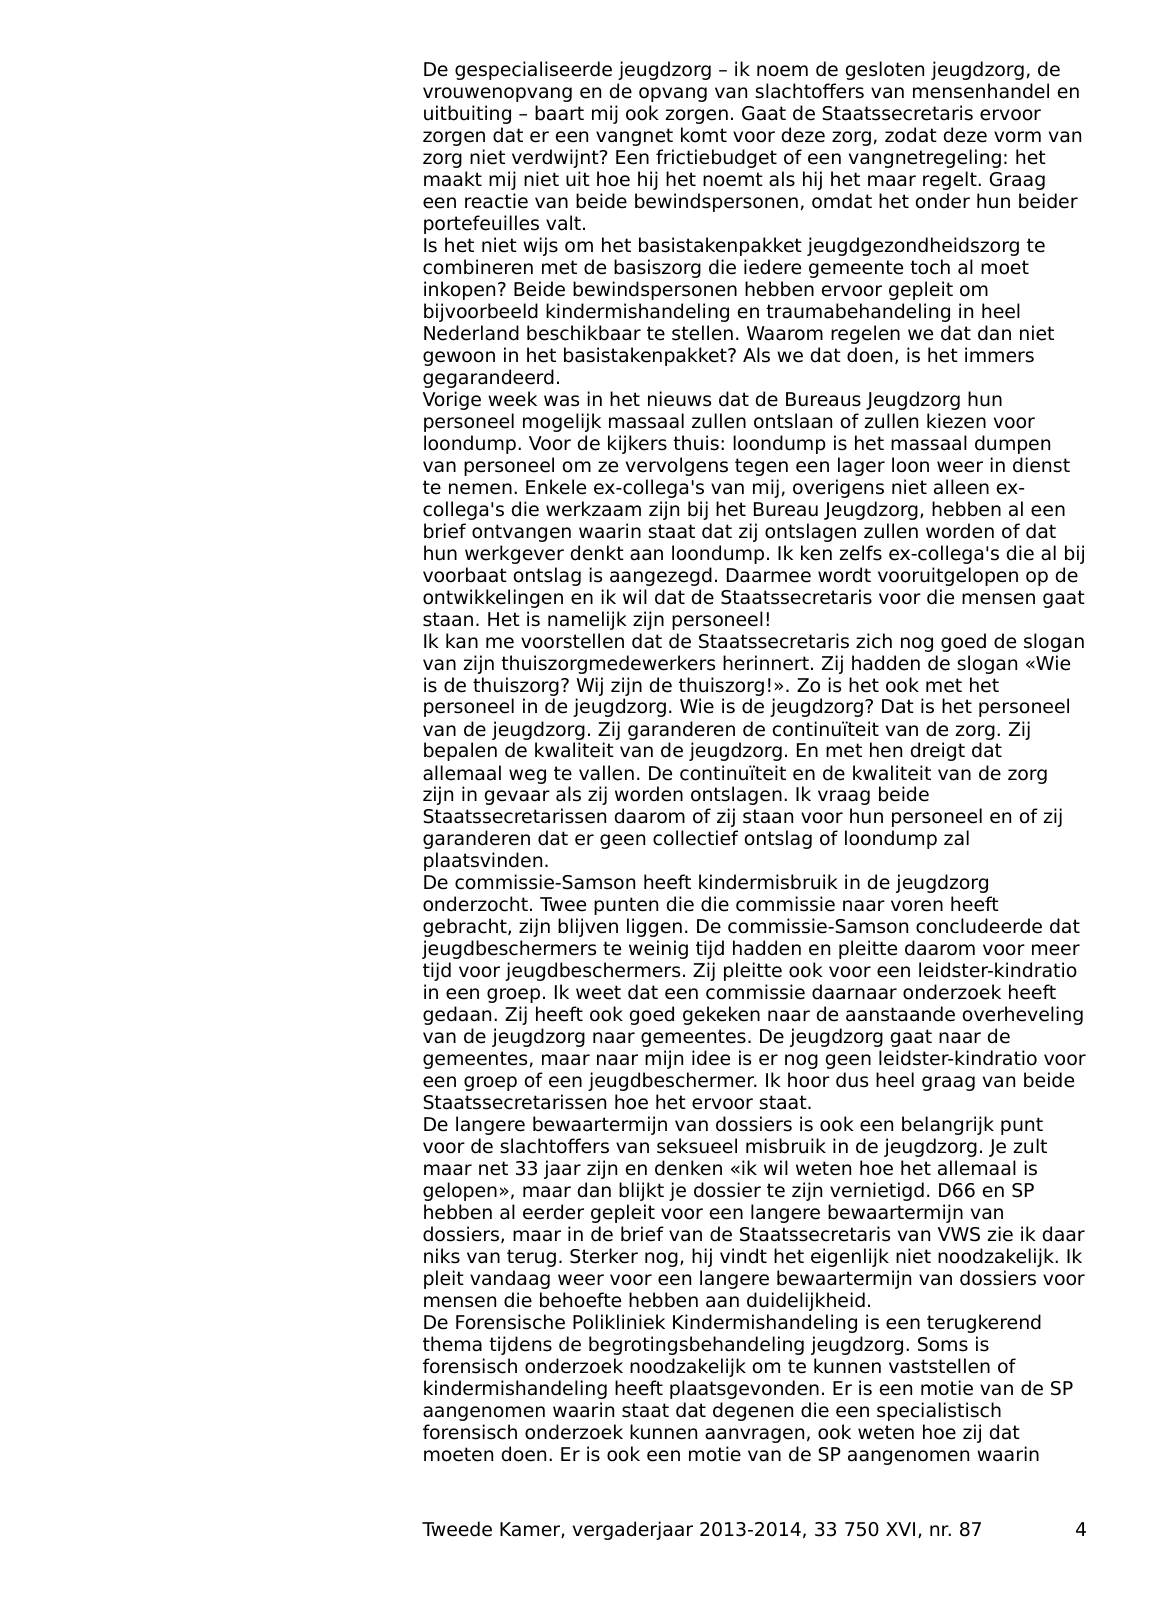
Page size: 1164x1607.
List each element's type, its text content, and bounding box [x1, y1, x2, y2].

text Ik kan me voorstellen dat de Staatssecretaris zich nog goed de slogan van zijn thuiszorgmedewerkers herinnert. Zij hadden de slogan «Wie is de thuiszorg? Wij zijn de thuiszorg!». Zo is het ook met het personeel in de jeugdzorg. Wie is de jeugdzorg? Dat is het personeel van de jeugdzorg. Zij garanderen de continuïteit van de zorg. Zij bepalen de kwaliteit van de jeugdzorg. En met hen dreigt dat allemaal weg te vallen. De continuïteit en de kwaliteit van de zorg zijn in gevaar als zij worden ontslagen. Ik vraag beide Staatssecretarissen daarom of zij staan voor hun personeel en of zij garanderen dat er geen collectief ontslag of loondump zal plaatsvinden. [422, 631, 1087, 872]
text De commissie-Samson heeft kindermisbruik in de jeugdzorg onderzocht. Twee punten die die commissie naar voren heeft gebracht, zijn blijven liggen. De commissie-Samson concludeerde dat jeugdbeschermers te weinig tijd hadden en pleitte daarom voor meer tijd voor jeugdbeschermers. Zij pleitte ook voor een leidster-kindratio in een groep. Ik weet dat een commissie daarnaar onderzoek heeft gedaan. Zij heeft ook goed gekeken naar de aanstaande overheveling van de jeugdzorg naar gemeentes. De jeugdzorg gaat naar de gemeentes, maar naar mijn idee is er nog geen leidster-kindratio voor een groep of een jeugdbeschermer. Ik hoor dus heel graag van beide Staatssecretarissen hoe het ervoor staat. [422, 872, 1087, 1114]
text Vorige week was in het nieuws dat de Bureaus Jeugdzorg hun personeel mogelijk massaal zullen ontslaan of zullen kiezen voor loondump. Voor de kijkers thuis: loondump is het massaal dumpen van personeel om ze vervolgens tegen een lager loon weer in dienst te nemen. Enkele ex-collega's van mij, overigens niet alleen ex-collega's die werkzaam zijn bij het Bureau Jeugdzorg, hebben al een brief ontvangen waarin staat dat zij ontslagen zullen worden of dat hun werkgever denkt aan loondump. Ik ken zelfs ex-collega's die al bij voorbaat ontslag is aangezegd. Daarmee wordt vooruitgelopen op de ontwikkelingen en ik wil dat de Staatssecretaris voor die mensen gaat staan. Het is namelijk zijn personeel! [422, 389, 1087, 631]
text Is het niet wijs om het basistakenpakket jeugdgezondheidszorg te combineren met de basiszorg die iedere gemeente toch al moet inkopen? Beide bewindspersonen hebben ervoor gepleit om bijvoorbeeld kindermishandeling en traumabehandeling in heel Nederland beschikbaar te stellen. Waarom regelen we dat dan niet gewoon in het basistakenpakket? Als we dat doen, is het immers gegarandeerd. [422, 235, 1087, 389]
text De langere bewaartermijn van dossiers is ook een belangrijk punt voor de slachtoffers van seksueel misbruik in de jeugdzorg. Je zult maar net 33 jaar zijn en denken «ik wil weten hoe het allemaal is gelopen», maar dan blijkt je dossier te zijn vernietigd. D66 en SP hebben al eerder gepleit voor een langere bewaartermijn van dossiers, maar in de brief van de Staatssecretaris van VWS zie ik daar niks van terug. Sterker nog, hij vindt het eigenlijk niet noodzakelijk. Ik pleit vandaag weer voor een langere bewaartermijn van dossiers voor mensen die behoefte hebben aan duidelijkheid. [422, 1114, 1087, 1312]
text De Forensische Polikliniek Kindermishandeling is een terugkerend thema tijdens de begrotingsbehandeling jeugdzorg. Soms is forensisch onderzoek noodzakelijk om te kunnen vaststellen of kindermishandeling heeft plaatsgevonden. Er is een motie van de SP aangenomen waarin staat dat degenen die een specialistisch forensisch onderzoek kunnen aanvragen, ook weten hoe zij dat moeten doen. Er is ook een motie van de SP aangenomen waarin [422, 1312, 1087, 1466]
text De gespecialiseerde jeugdzorg – ik noem de gesloten jeugdzorg, de vrouwenopvang en de opvang van slachtoffers van mensenhandel en uitbuiting – baart mij ook zorgen. Gaat de Staatssecretaris ervoor zorgen dat er een vangnet komt voor deze zorg, zodat deze vorm van zorg niet verdwijnt? Een frictiebudget of een vangnetregeling: het maakt mij niet uit hoe hij het noemt als hij het maar regelt. Graag een reactie van beide bewindspersonen, omdat het onder hun beider portefeuilles valt. [422, 59, 1087, 235]
